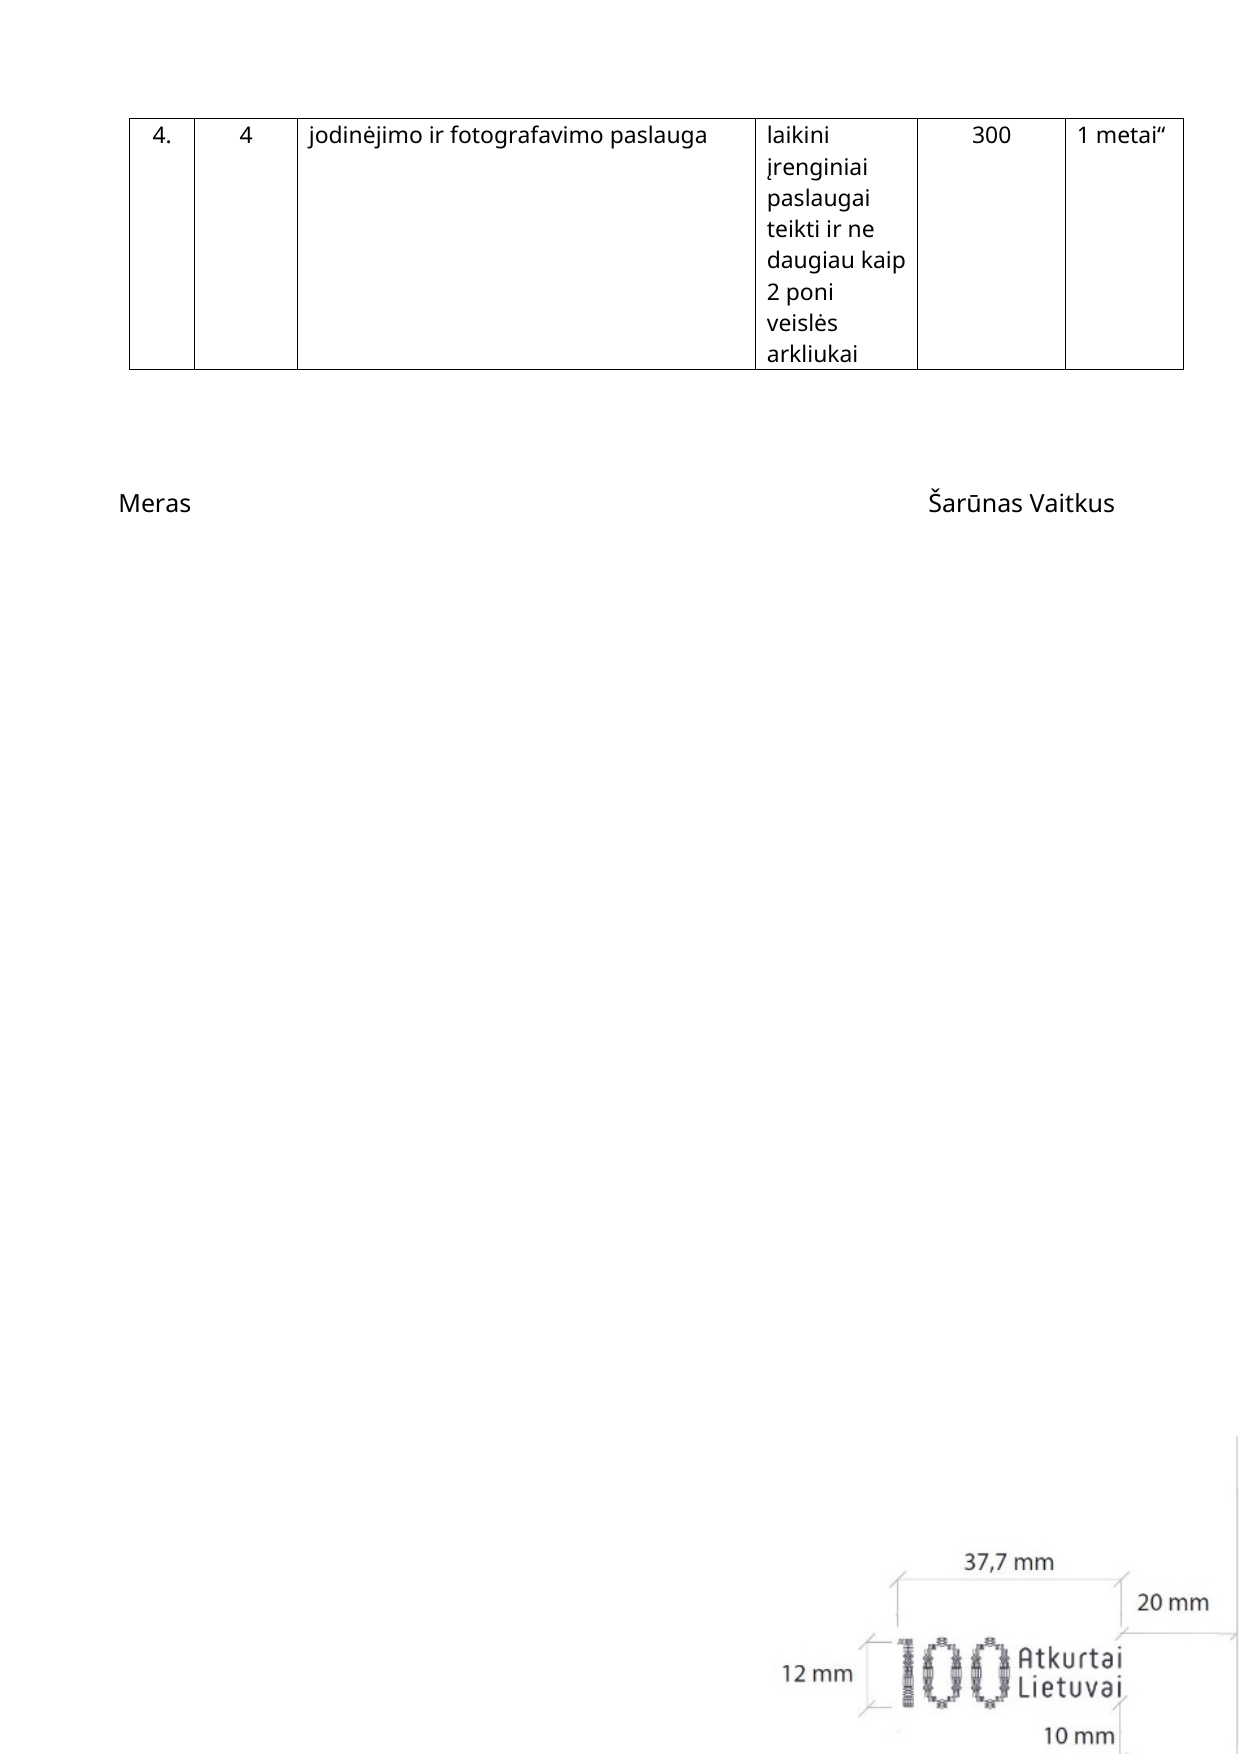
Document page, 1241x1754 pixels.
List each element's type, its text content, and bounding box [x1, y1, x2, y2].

table_cell 300 [918, 119, 1065, 369]
table_cell jodinėjimo ir fotografavimo paslauga [298, 119, 755, 369]
table_cell laikini įrenginiai paslaugai teikti ir ne daugiau kaip 2 poni veislės arkliukai [756, 119, 917, 369]
text Meras Šarūnas Vaitkus [118, 485, 1181, 519]
table_cell 4. [130, 119, 194, 369]
table_cell 1 metai“ [1066, 119, 1183, 369]
table_cell 4 [195, 119, 297, 369]
